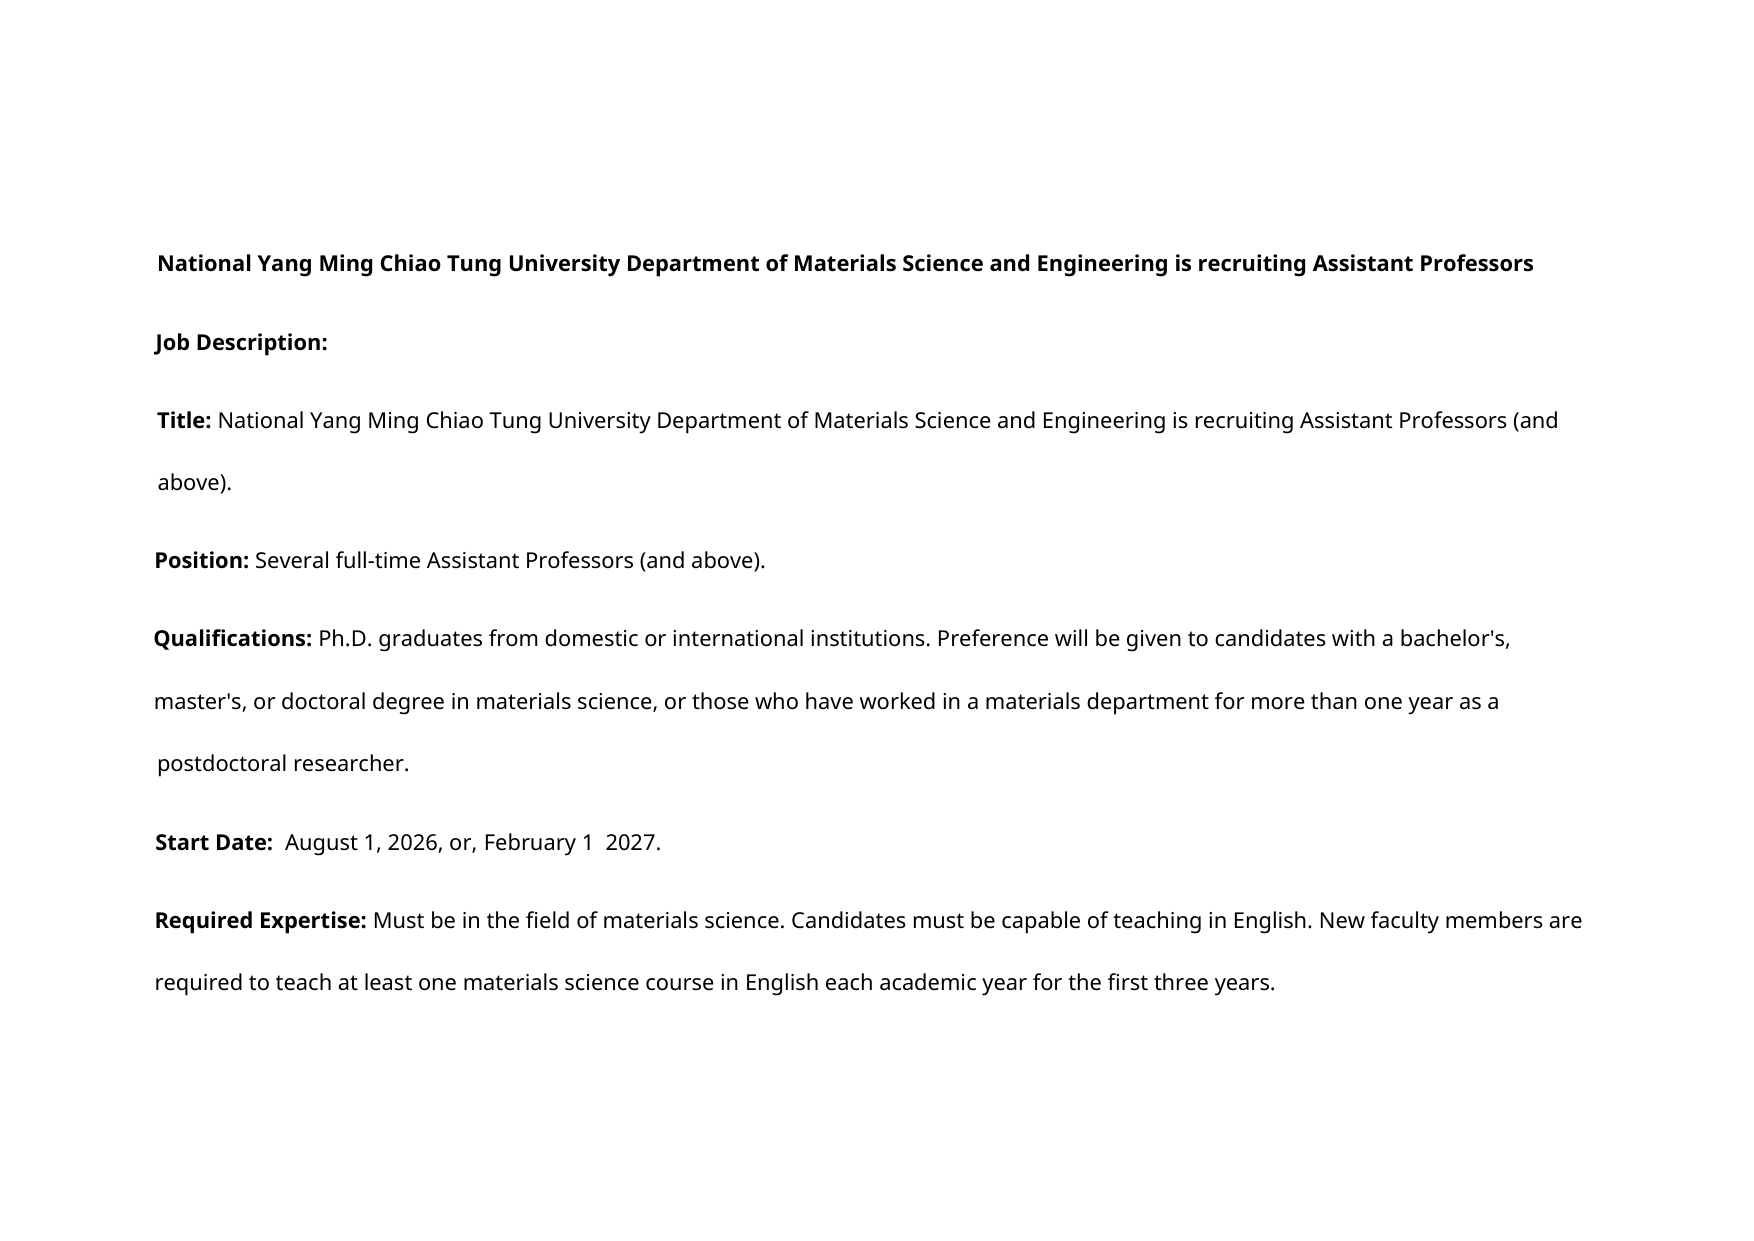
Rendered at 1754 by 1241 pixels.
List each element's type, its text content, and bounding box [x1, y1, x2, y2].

text National Yang Ming Chiao Tung University Department of Materials Science and Engineering is recruiting Assistant Professors [153, 222, 1593, 284]
text Title: National Yang Ming Chiao Tung University Department of Materials Science and Engineering is recruiting Assistant Professors (and above). [153, 378, 1593, 503]
text Start Date: August 1, 2026, or, February 1 2027. [153, 800, 1593, 862]
text Job Description: [153, 300, 1593, 362]
text Position: Several full-time Assistant Professors (and above). [153, 518, 1593, 581]
text Qualifications: Ph.D. graduates from domestic or international institutions. Preference will be given to candidates with a bachelor's, master's, or doctoral degree in materials science, or those who have worked in a materials department for more than one year as a postdoctoral researcher. [153, 597, 1593, 784]
text Required Expertise: Must be in the field of materials science. Candidates must be capable of teaching in English. New faculty members are required to teach at least one materials science course in English each academic year for the first three years. [153, 878, 1593, 1003]
